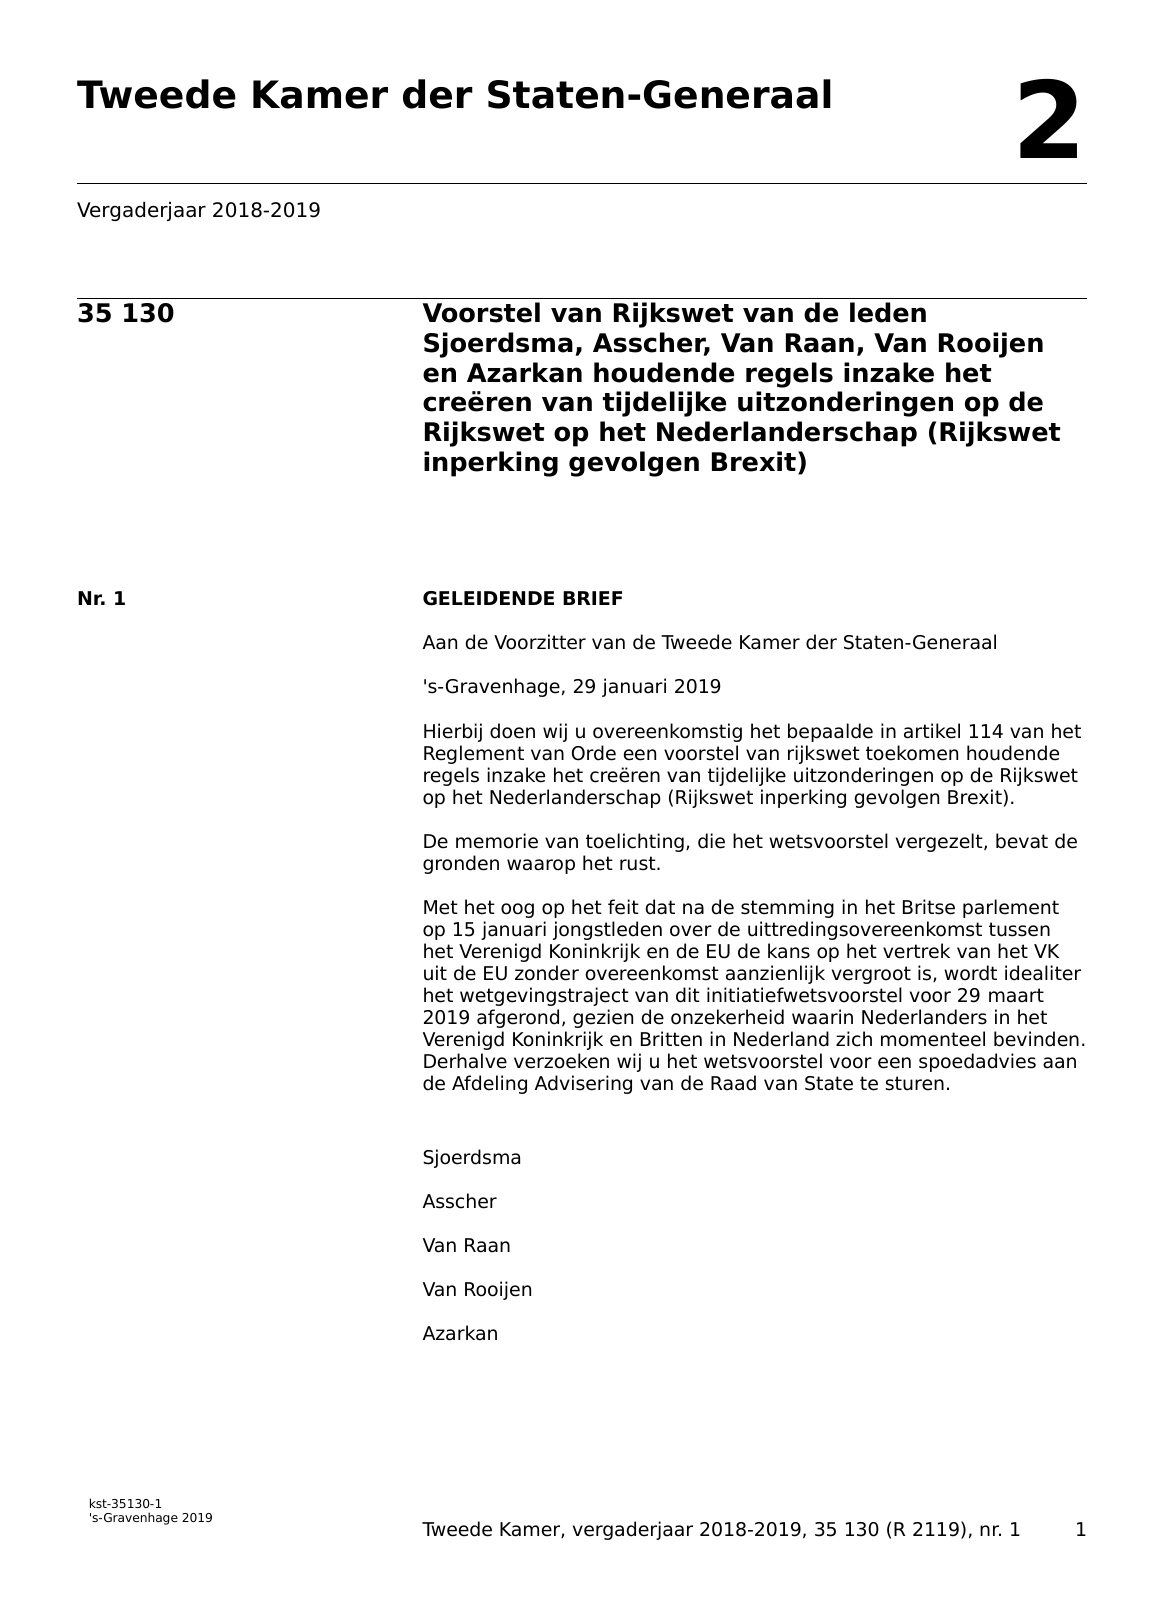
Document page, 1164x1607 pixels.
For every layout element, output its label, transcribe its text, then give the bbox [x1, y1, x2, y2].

text 's-Gravenhage, 29 januari 2019 [422, 676, 1087, 698]
text Sjoerdsma Asscher Van Raan Van Rooijen Azarkan [422, 1125, 1087, 1344]
text Aan de Voorzitter van de Tweede Kamer der Staten-Generaal [422, 632, 1087, 654]
text 's-Gravenhage 2019 [88, 1511, 323, 1525]
table_header 2 [886, 59, 1087, 183]
text kst-35130-1 [88, 1497, 323, 1511]
text Hierbij doen wij u overeenkomstig het bepaalde in artikel 114 van het Reglement van Orde een voorstel van rijkswet toekomen houdende regels inzake het creëren van tijdelijke uitzonderingen op de Rijkswet op het Nederlanderschap (Rijkswet inperking gevolgen Brexit). [422, 721, 1087, 808]
subtitle 35 130 Voorstel van Rijkswet van de leden Sjoerdsma, Asscher, Van Raan, Van Rooijen en Azarkan houdende regels inzake het creëren van tijdelijke uitzonderingen op de Rijkswet op het Nederlanderschap (Rijkswet inperking gevolgen Brexit) [77, 299, 1087, 477]
text Met het oog op het feit dat na de stemming in het Britse parlement op 15 januari jongstleden over de uittredingsovereenkomst tussen het Verenigd Koninkrijk en de EU de kans op het vertrek van het VK uit de EU zonder overeenkomst aanzienlijk vergroot is, wordt idealiter het wetgevingstraject van dit initiatiefwetsvoorstel voor 29 maart 2019 afgerond, gezien de onzekerheid waarin Nederlanders in het Verenigd Koninkrijk en Britten in Nederland zich momenteel bevinden. Derhalve verzoeken wij u het wetsvoorstel voor een spoedadvies aan de Afdeling Advisering van de Raad van State te sturen. [422, 897, 1087, 1095]
subtitle Nr. 1 GELEIDENDE BRIEF [77, 588, 1087, 610]
table_cell Vergaderjaar 2018-2019 [77, 184, 1087, 298]
table_header Tweede Kamer der Staten-Generaal [77, 59, 886, 183]
text De memorie van toelichting, die het wetsvoorstel vergezelt, bevat de gronden waarop het rust. [422, 831, 1087, 875]
